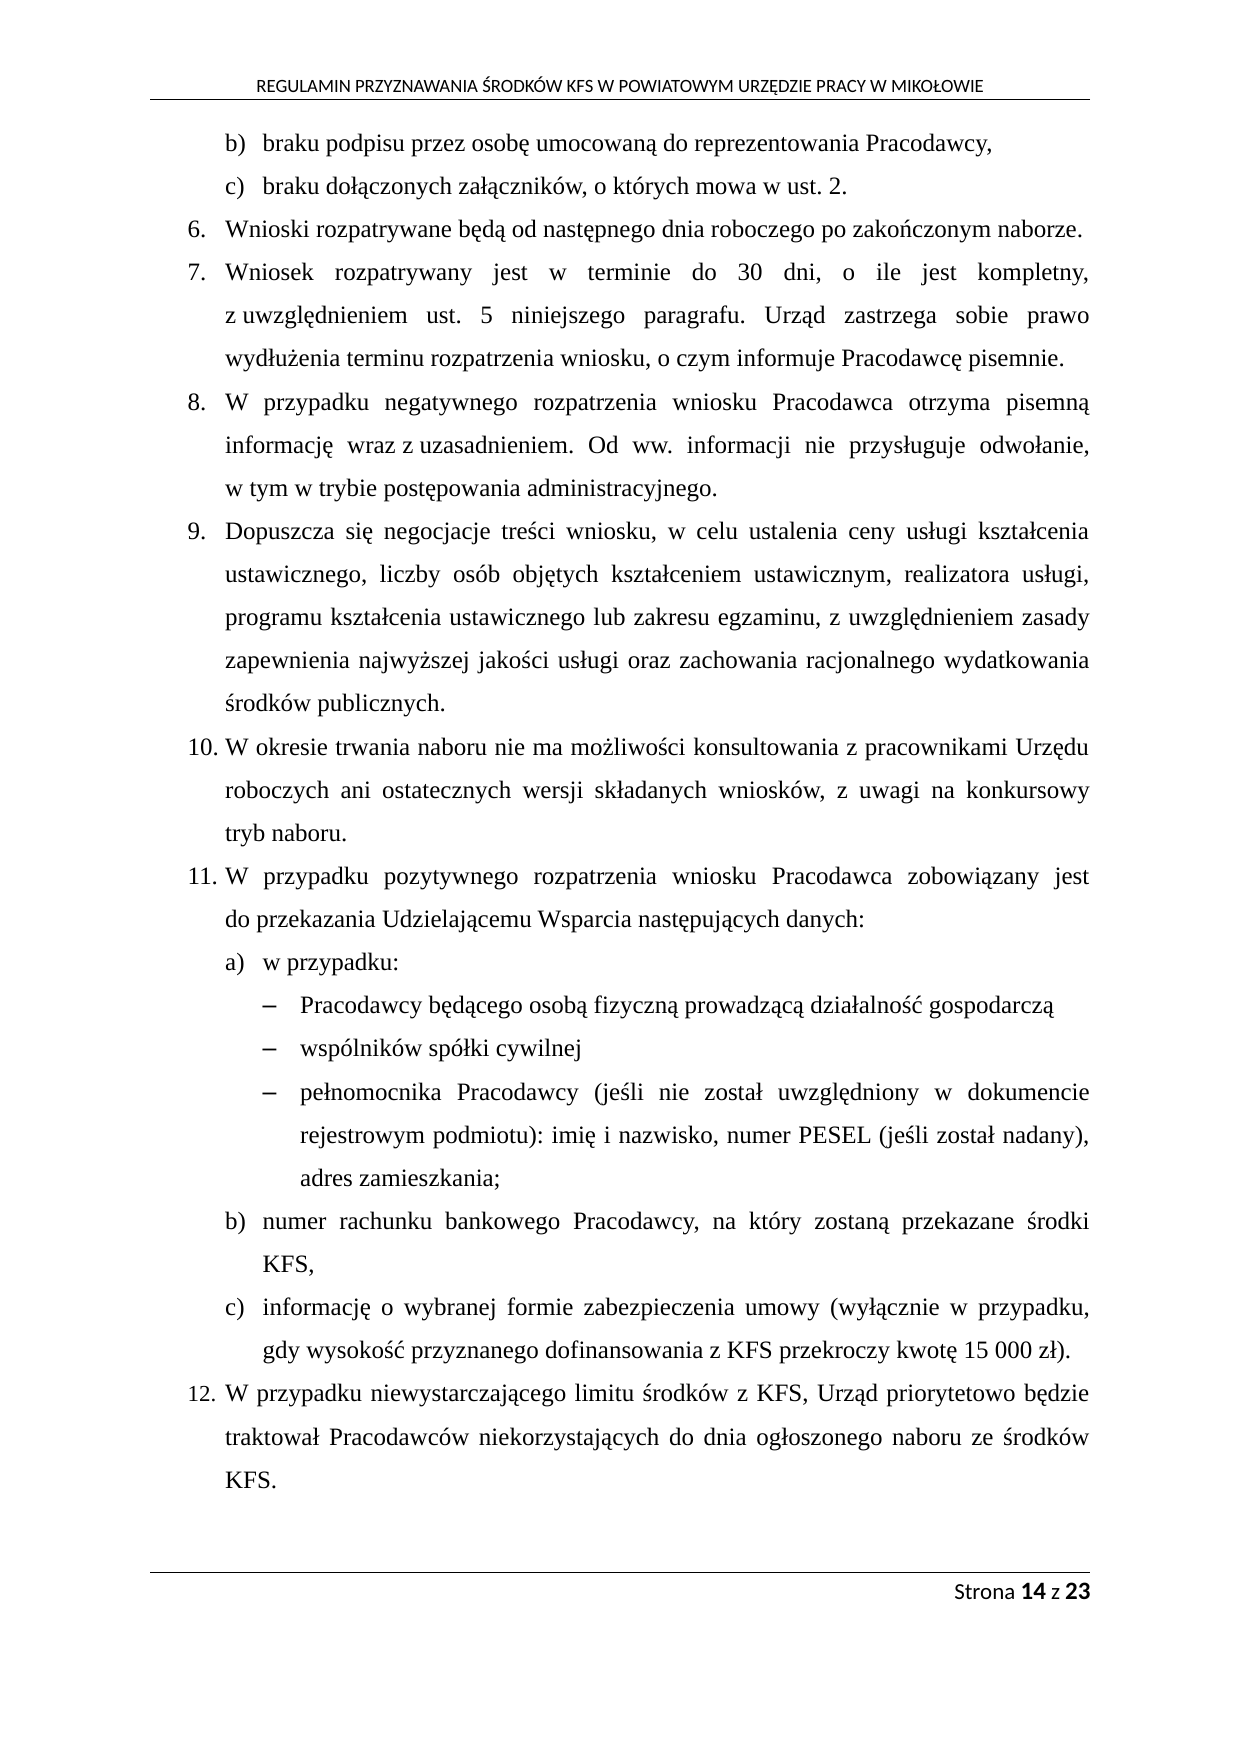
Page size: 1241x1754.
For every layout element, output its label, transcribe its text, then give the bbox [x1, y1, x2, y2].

list W przypadku negatywnego rozpatrzenia wniosku Pracodawca otrzyma pisemną informację wraz z uzasadnieniem. Od ww. informacji nie przysługuje odwołanie, w tym w trybie postępowania administracyjnego. [187, 387, 1090, 502]
list Wniosek rozpatrywany jest w terminie do 30 dni, o ile jest kompletny, z uwzględnieniem ust. 5 niniejszego paragrafu. Urząd zastrzega sobie prawo wydłużenia terminu rozpatrzenia wniosku, o czym informuje Pracodawcę pisemnie. [187, 257, 1090, 372]
list W przypadku niewystarczającego limitu środków z KFS, Urząd priorytetowo będzie traktował Pracodawców niekorzystających do dnia ogłoszonego naboru ze środków KFS. [187, 1378, 1090, 1493]
list wspólników spółki cywilnej [262, 1033, 1090, 1062]
list W okresie trwania naboru nie ma możliwości konsultowania z pracownikami Urzędu roboczych ani ostatecznych wersji składanych wniosków, z uwagi na konkursowy tryb naboru. [187, 732, 1090, 847]
list Pracodawcy będącego osobą fizyczną prowadzącą działalność gospodarczą [262, 990, 1090, 1019]
list braku podpisu przez osobę umocowaną do reprezentowania Pracodawcy, [225, 128, 1090, 157]
list Wnioski rozpatrywane będą od następnego dnia roboczego po zakończonym naborze. [187, 214, 1090, 243]
list W przypadku pozytywnego rozpatrzenia wniosku Pracodawca zobowiązany jest do przekazania Udzielającemu Wsparcia następujących danych: [187, 861, 1090, 933]
list w przypadku: [225, 947, 1090, 976]
list numer rachunku bankowego Pracodawcy, na który zostaną przekazane środki KFS, [225, 1206, 1090, 1278]
list pełnomocnika Pracodawcy (jeśli nie został uwzględniony w dokumencie rejestrowym podmiotu): imię i nazwisko, numer PESEL (jeśli został nadany), adres zamieszkania; [262, 1077, 1090, 1192]
list braku dołączonych załączników, o których mowa w ust. 2. [225, 171, 1090, 200]
list informację o wybranej formie zabezpieczenia umowy (wyłącznie w przypadku, gdy wysokość przyznanego dofinansowania z KFS przekroczy kwotę 15 000 zł). [225, 1292, 1090, 1364]
list Dopuszcza się negocjacje treści wniosku, w celu ustalenia ceny usługi kształcenia ustawicznego, liczby osób objętych kształceniem ustawicznym, realizatora usługi, programu kształcenia ustawicznego lub zakresu egzaminu, z uwzględnieniem zasady zapewnienia najwyższej jakości usługi oraz zachowania racjonalnego wydatkowania środków publicznych. [187, 516, 1090, 717]
